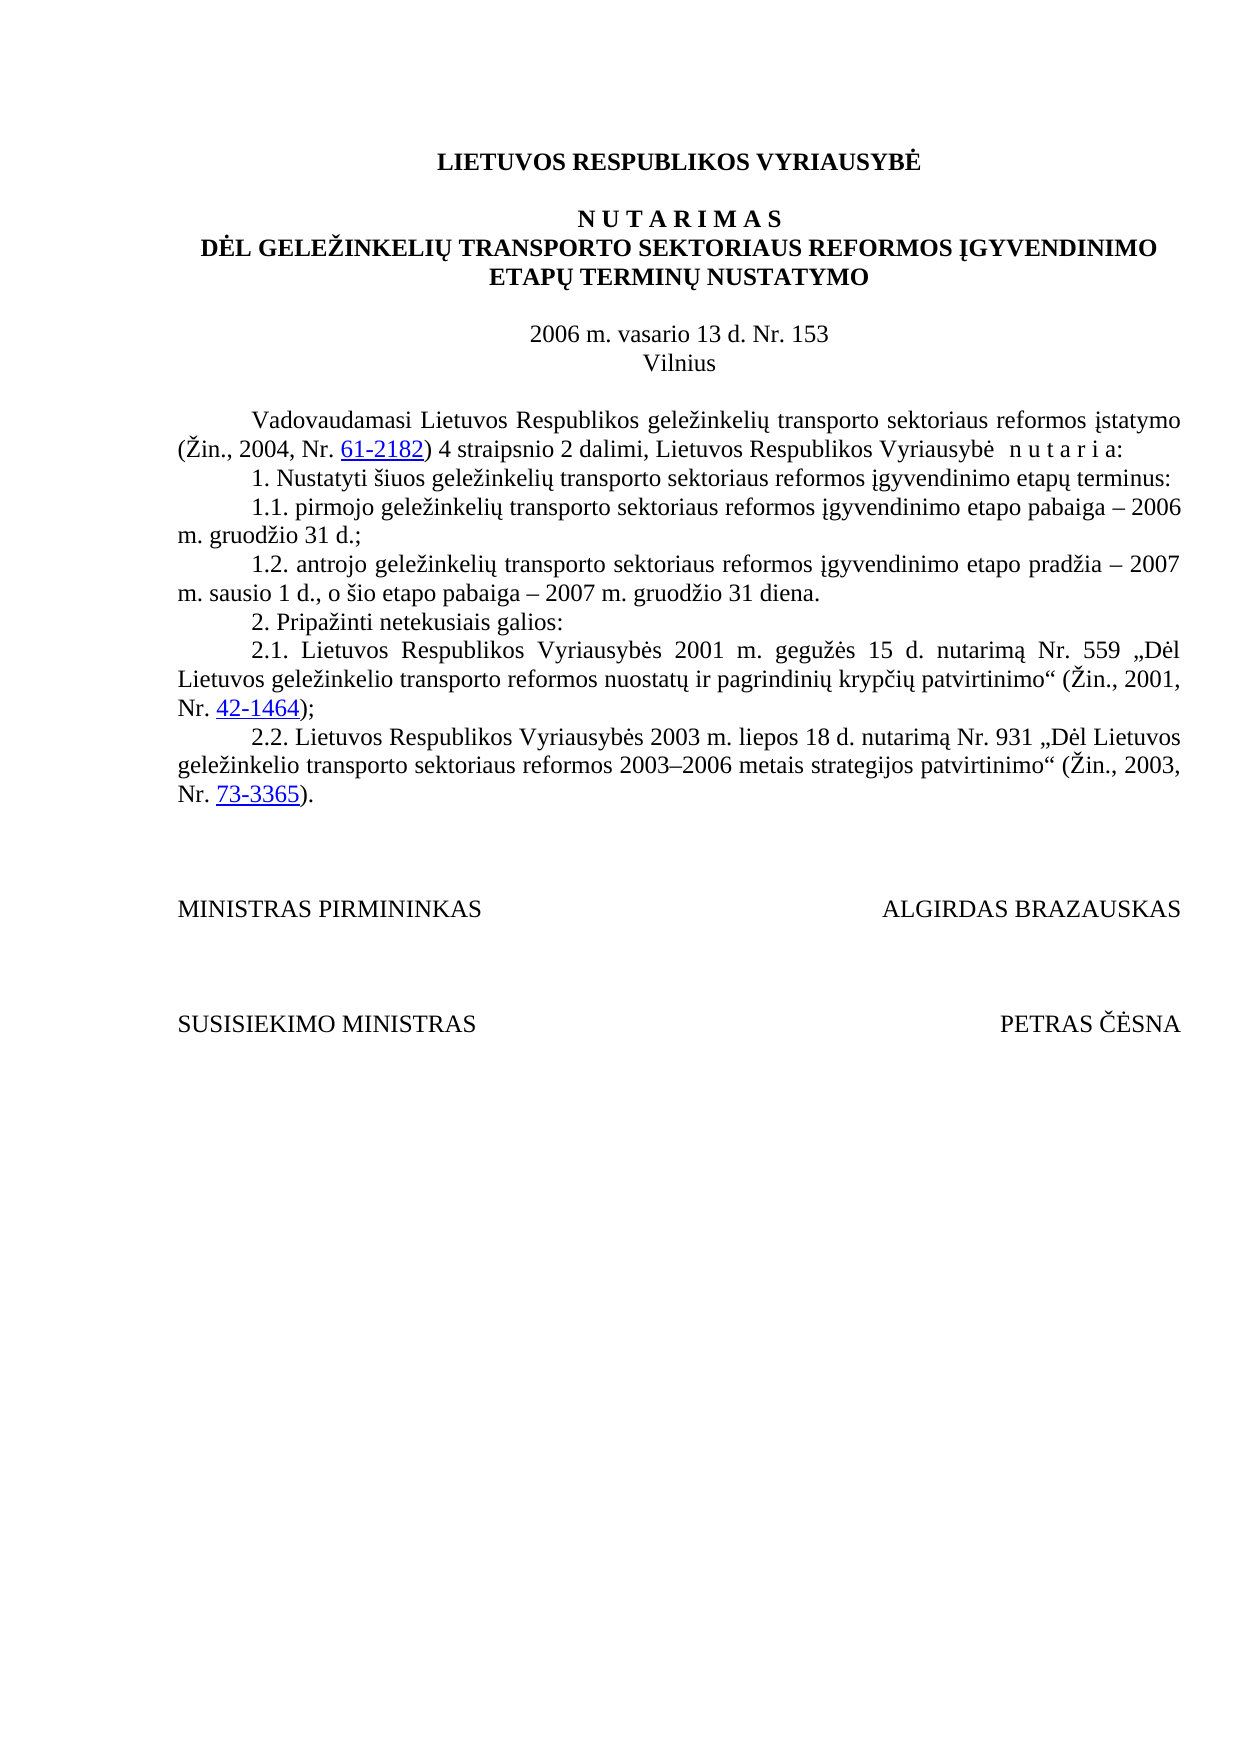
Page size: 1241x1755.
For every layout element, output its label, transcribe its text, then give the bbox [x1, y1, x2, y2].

text 1.1. pirmojo geležinkelių transporto sektoriaus reformos įgyvendinimo etapo pabaiga – 2006 m. gruodžio 31 d.; [177, 492, 1181, 549]
text Vadovaudamasi Lietuvos Respublikos geležinkelių transporto sektoriaus reformos įstatymo (Žin., 2004, Nr. 61-2182) 4 straipsnio 2 dalimi, Lietuvos Respublikos Vyriausybė nutaria: [177, 406, 1181, 463]
text N U T A R I M A S [177, 204, 1181, 233]
text DĖL GELEŽINKELIŲ TRANSPORTO SEKTORIAUS REFORMOS ĮGYVENDINIMO ETAPŲ TERMINŲ NUSTATYMO [177, 233, 1181, 291]
text 2. Pripažinti netekusiais galios: [177, 607, 1181, 636]
text Vilnius [177, 348, 1181, 377]
text 1. Nustatyti šiuos geležinkelių transporto sektoriaus reformos įgyvendinimo etapų terminus: [177, 463, 1181, 492]
text 2006 m. vasario 13 d. Nr. 153 [177, 319, 1181, 348]
text 2.1. Lietuvos Respublikos Vyriausybės 2001 m. gegužės 15 d. nutarimą Nr. 559 „Dėl Lietuvos geležinkelio transporto reformos nuostatų ir pagrindinių krypčių patvirtinimo“ (Žin., 2001, Nr. 42-1464); [177, 636, 1181, 722]
text 1.2. antrojo geležinkelių transporto sektoriaus reformos įgyvendinimo etapo pradžia – 2007 m. sausio 1 d., o šio etapo pabaiga – 2007 m. gruodžio 31 diena. [177, 549, 1181, 607]
text LIETUVOS RESPUBLIKOS VYRIAUSYBĖ [177, 147, 1181, 176]
text 2.2. Lietuvos Respublikos Vyriausybės 2003 m. liepos 18 d. nutarimą Nr. 931 „Dėl Lietuvos geležinkelio transporto sektoriaus reformos 2003–2006 metais strategijos patvirtinimo“ (Žin., 2003, Nr. 73-3365). [177, 722, 1181, 808]
text MINISTRAS PIRMININKAS ALGIRDAS BRAZAUSKAS [177, 894, 1181, 923]
text SUSISIEKIMO MINISTRAS PETRAS ČĖSNA [177, 1009, 1181, 1038]
